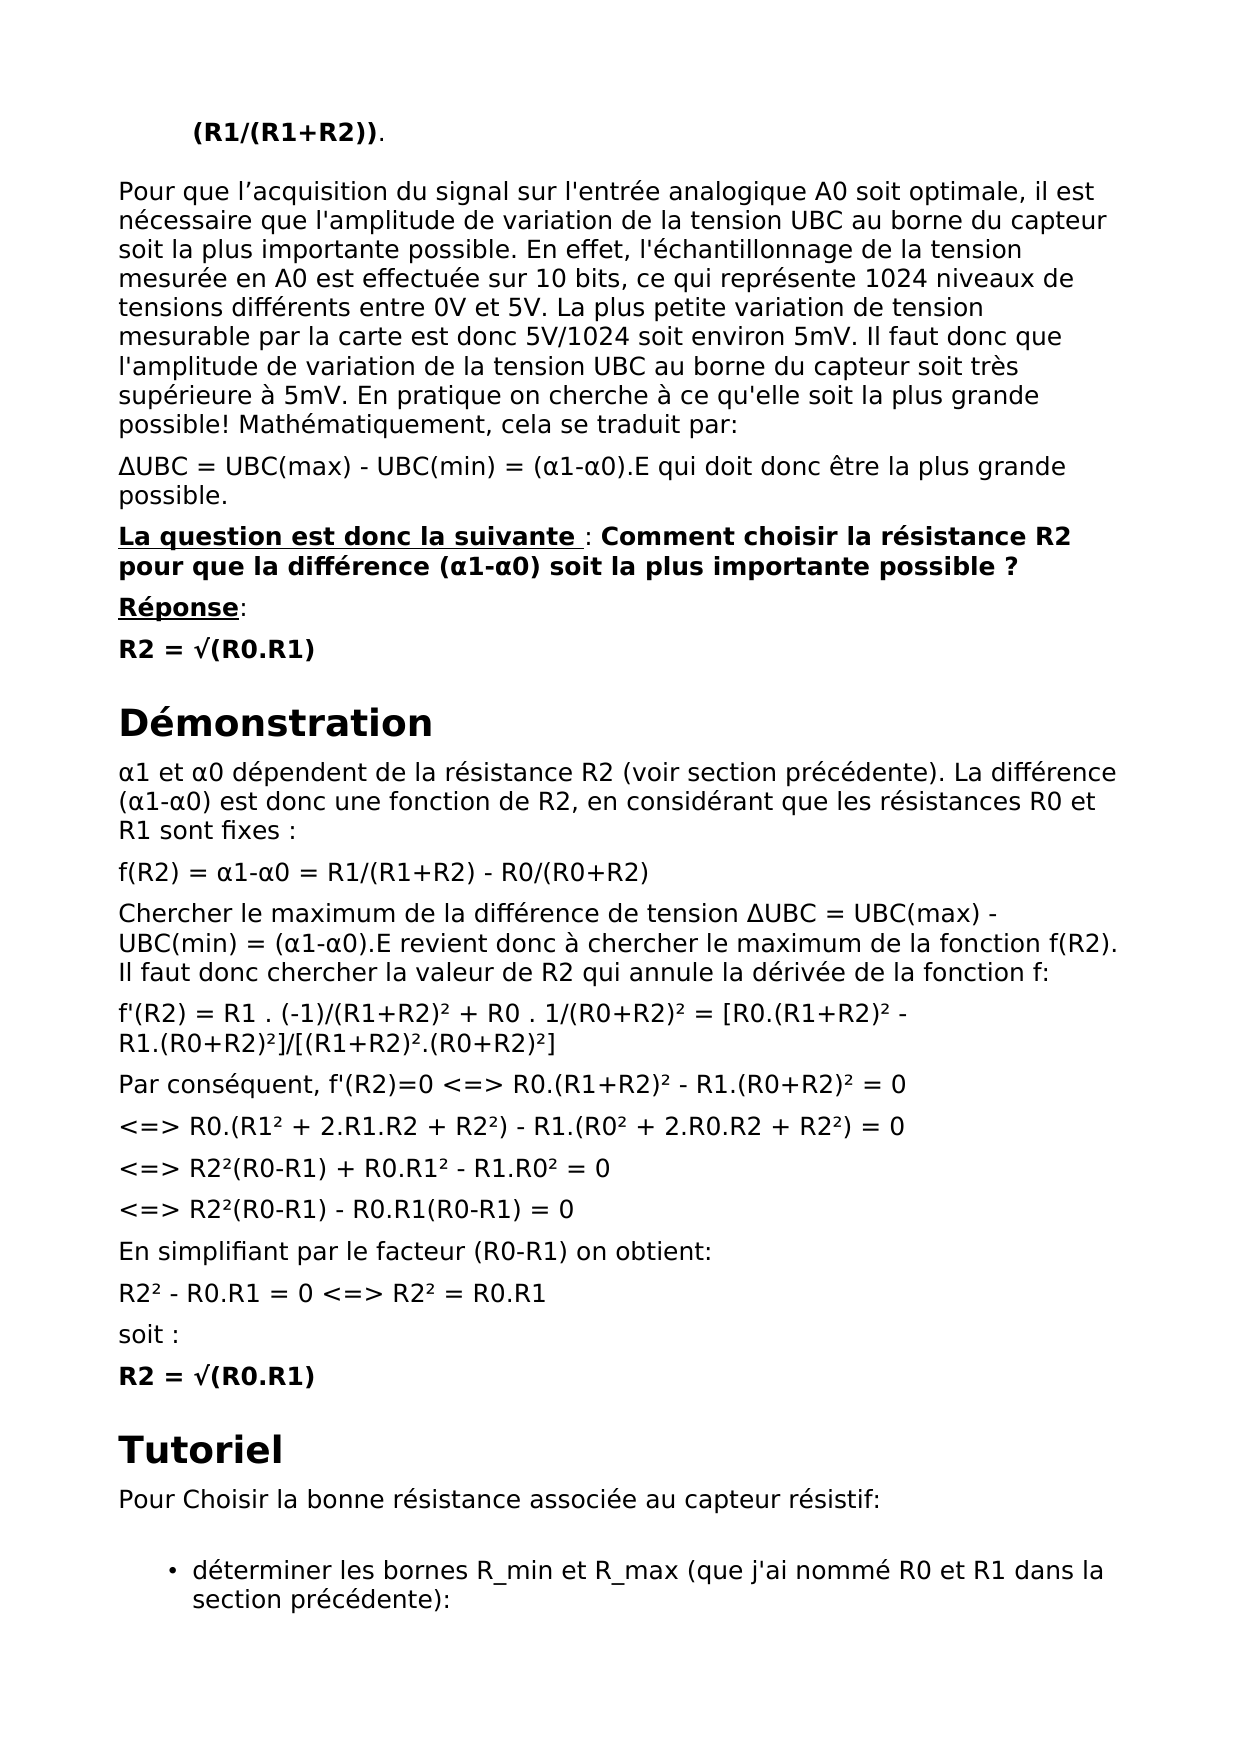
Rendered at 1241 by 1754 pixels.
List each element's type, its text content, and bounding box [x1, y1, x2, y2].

text La question est donc la suivante : Comment choisir la résistance R2 pour que la différence (α1-α0) soit la plus importante possible ? [118, 523, 1122, 581]
text <=> R0.(R1² + 2.R1.R2 + R2²) - R1.(R0² + 2.R0.R2 + R2²) = 0 [118, 1112, 1122, 1141]
text En simplifiant par le facteur (R0-R1) on obtient: [118, 1237, 1122, 1266]
text R2² - R0.R1 = 0 <=> R2² = R0.R1 [118, 1279, 1122, 1308]
text α1 et α0 dépendent de la résistance R2 (voir section précédente). La différence (α1-α0) est donc une fonction de R2, en considérant que les résistances R0 et R1 sont fixes : [118, 758, 1122, 845]
text R2 = √(R0.R1) [118, 635, 1122, 664]
text <=> R2²(R0-R1) - R0.R1(R0-R1) = 0 [118, 1195, 1122, 1224]
text f'(R2) = R1 . (-1)/(R1+R2)² + R0 . 1/(R0+R2)² = [R0.(R1+R2)² - R1.(R0+R2)²]/[(R1+R2)².(R0+R2)²] [118, 999, 1122, 1058]
text Réponse: [118, 593, 1122, 623]
text Pour que l’acquisition du signal sur l'entrée analogique A0 soit optimale, il est nécessaire que l'amplitude de variation de la tension UBC au borne du capteur soit la plus importante possible. En effet, l'échantillonnage de la tension mesurée en A0 est effectuée sur 10 bits, ce qui représente 1024 niveaux de tensions différents entre 0V et 5V. La plus petite variation de tension mesurable par la carte est donc 5V/1024 soit environ 5mV. Il faut donc que l'amplitude de variation de la tension UBC au borne du capteur soit très supérieure à 5mV. En pratique on cherche à ce qu'elle soit la plus grande possible! Mathématiquement, cela se traduit par: [118, 177, 1122, 439]
text f(R2) = α1-α0 = R1/(R1+R2) - R0/(R0+R2) [118, 858, 1122, 887]
list déterminer les bornes R_min et R_max (que j'ai nommé R0 et R1 dans la section précédente): [177, 1556, 1122, 1614]
text Chercher le maximum de la différence de tension ΔUBC = UBC(max) - UBC(min) = (α1-α0).E revient donc à chercher le maximum de la fonction f(R2). Il faut donc chercher la valeur de R2 qui annule la dérivée de la fonction f: [118, 899, 1122, 987]
subtitle Démonstration [118, 702, 1122, 745]
text R2 = √(R0.R1) [118, 1362, 1122, 1391]
text soit : [118, 1320, 1122, 1349]
text ΔUBC = UBC(max) - UBC(min) = (α1-α0).E qui doit donc être la plus grande possible. [118, 452, 1122, 510]
subtitle Tutoriel [118, 1429, 1122, 1472]
text <=> R2²(R0-R1) + R0.R1² - R1.R0² = 0 [118, 1154, 1122, 1183]
text Par conséquent, f'(R2)=0 <=> R0.(R1+R2)² - R1.(R0+R2)² = 0 [118, 1070, 1122, 1099]
text Pour Choisir la bonne résistance associée au capteur résistif: [118, 1485, 1122, 1514]
list (R1/(R1+R2)). [177, 118, 1122, 147]
